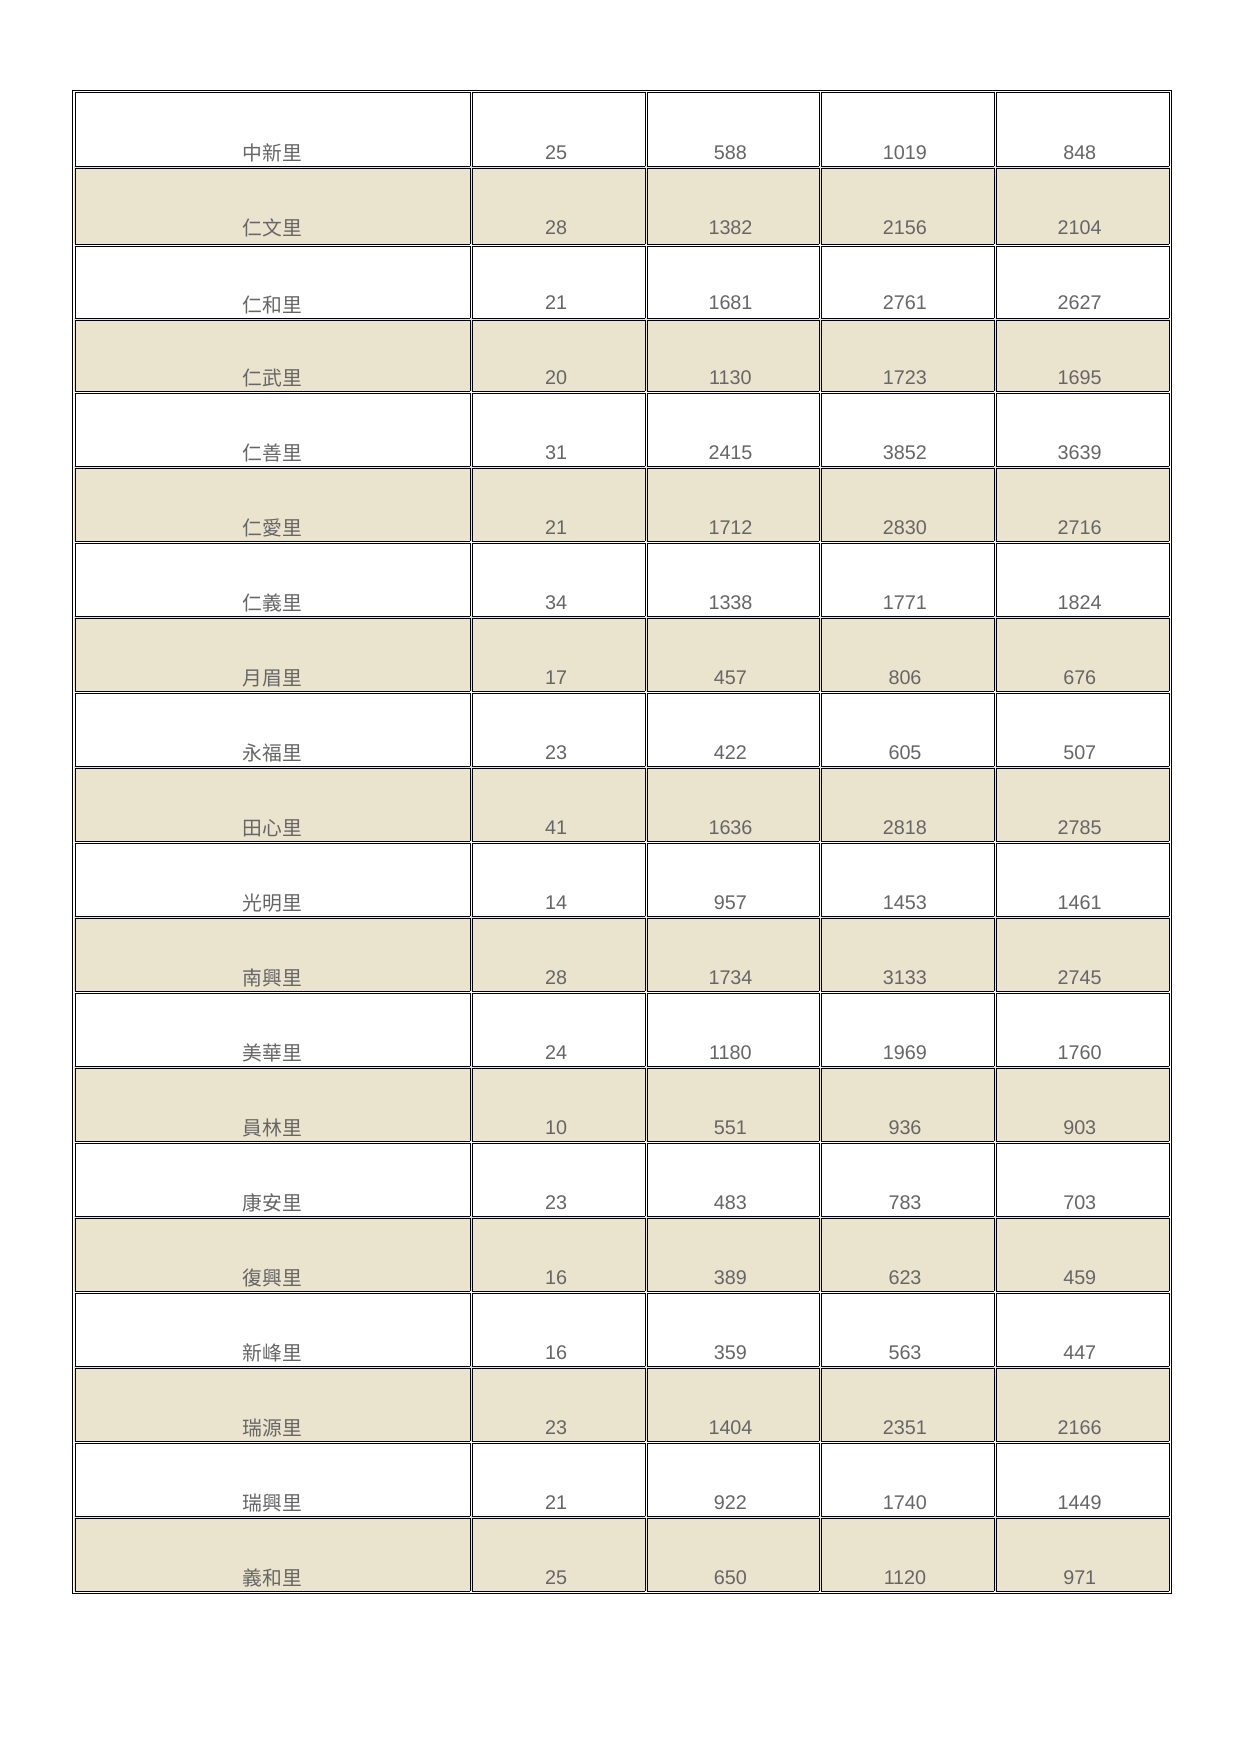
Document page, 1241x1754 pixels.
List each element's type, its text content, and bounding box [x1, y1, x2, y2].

table_cell 1760 [997, 994, 1169, 1066]
table_cell 23 [473, 694, 645, 766]
table_cell 25 [473, 93, 645, 166]
table_cell 1969 [822, 994, 994, 1066]
table_cell 1740 [822, 1444, 994, 1516]
table_cell 月眉里 [76, 619, 470, 691]
table_cell 21 [473, 1444, 645, 1516]
table_cell 南興里 [76, 919, 470, 991]
table_cell 16 [473, 1219, 645, 1291]
table_cell 復興里 [76, 1219, 470, 1291]
table_cell 中新里 [76, 93, 470, 166]
table_cell 14 [473, 844, 645, 916]
table_cell 義和里 [76, 1519, 470, 1591]
table_cell 田心里 [76, 769, 470, 841]
table_cell 康安里 [76, 1144, 470, 1216]
table_cell 仁和里 [76, 247, 470, 318]
table_cell 2627 [997, 247, 1169, 318]
table_cell 703 [997, 1144, 1169, 1216]
table_cell 20 [473, 321, 645, 391]
table_cell 仁愛里 [76, 469, 470, 541]
table_cell 922 [648, 1444, 819, 1516]
table_cell 1130 [648, 321, 819, 391]
table_cell 員林里 [76, 1069, 470, 1141]
table_cell 936 [822, 1069, 994, 1141]
table_cell 1824 [997, 544, 1169, 616]
table_cell 1723 [822, 321, 994, 391]
table_cell 1382 [648, 169, 819, 244]
table_cell 永福里 [76, 694, 470, 766]
table_cell 仁義里 [76, 544, 470, 616]
table_cell 2104 [997, 169, 1169, 244]
table_cell 2761 [822, 247, 994, 318]
table_cell 3133 [822, 919, 994, 991]
table_cell 2166 [997, 1369, 1169, 1441]
table_cell 仁文里 [76, 169, 470, 244]
table_cell 676 [997, 619, 1169, 691]
table_cell 563 [822, 1294, 994, 1366]
table_cell 21 [473, 247, 645, 318]
table_cell 1338 [648, 544, 819, 616]
table_cell 2818 [822, 769, 994, 841]
table_cell 2745 [997, 919, 1169, 991]
table_cell 28 [473, 919, 645, 991]
table_cell 457 [648, 619, 819, 691]
table_cell 1461 [997, 844, 1169, 916]
table_cell 2351 [822, 1369, 994, 1441]
table_cell 10 [473, 1069, 645, 1141]
table_cell 光明里 [76, 844, 470, 916]
table_cell 507 [997, 694, 1169, 766]
table_cell 903 [997, 1069, 1169, 1141]
table_cell 1453 [822, 844, 994, 916]
table_cell 2785 [997, 769, 1169, 841]
table_cell 1771 [822, 544, 994, 616]
table_cell 422 [648, 694, 819, 766]
table_cell 1636 [648, 769, 819, 841]
table_cell 848 [997, 93, 1169, 166]
table_cell 447 [997, 1294, 1169, 1366]
table_cell 41 [473, 769, 645, 841]
table_cell 2830 [822, 469, 994, 541]
table_cell 1681 [648, 247, 819, 318]
table_cell 28 [473, 169, 645, 244]
table_cell 16 [473, 1294, 645, 1366]
table_cell 仁武里 [76, 321, 470, 391]
table_cell 仁善里 [76, 394, 470, 466]
table_cell 389 [648, 1219, 819, 1291]
table_cell 瑞興里 [76, 1444, 470, 1516]
table_cell 2156 [822, 169, 994, 244]
table_cell 新峰里 [76, 1294, 470, 1366]
table_cell 25 [473, 1519, 645, 1591]
table_cell 1180 [648, 994, 819, 1066]
table_cell 瑞源里 [76, 1369, 470, 1441]
table_cell 1695 [997, 321, 1169, 391]
table_cell 1712 [648, 469, 819, 541]
table_cell 1404 [648, 1369, 819, 1441]
table_cell 17 [473, 619, 645, 691]
table_cell 1120 [822, 1519, 994, 1591]
table_cell 3639 [997, 394, 1169, 466]
table_cell 23 [473, 1144, 645, 1216]
table_cell 1734 [648, 919, 819, 991]
table_cell 21 [473, 469, 645, 541]
table_cell 2415 [648, 394, 819, 466]
table_cell 971 [997, 1519, 1169, 1591]
table_cell 31 [473, 394, 645, 466]
table_cell 605 [822, 694, 994, 766]
table_cell 34 [473, 544, 645, 616]
table_cell 359 [648, 1294, 819, 1366]
table_cell 551 [648, 1069, 819, 1141]
table_cell 806 [822, 619, 994, 691]
table_cell 3852 [822, 394, 994, 466]
table_cell 2716 [997, 469, 1169, 541]
table_cell 650 [648, 1519, 819, 1591]
table_cell 957 [648, 844, 819, 916]
table_cell 23 [473, 1369, 645, 1441]
table_cell 1449 [997, 1444, 1169, 1516]
table_cell 623 [822, 1219, 994, 1291]
table_cell 588 [648, 93, 819, 166]
table_cell 24 [473, 994, 645, 1066]
table_cell 1019 [822, 93, 994, 166]
table_cell 459 [997, 1219, 1169, 1291]
table_cell 783 [822, 1144, 994, 1216]
table_cell 483 [648, 1144, 819, 1216]
table_cell 美華里 [76, 994, 470, 1066]
